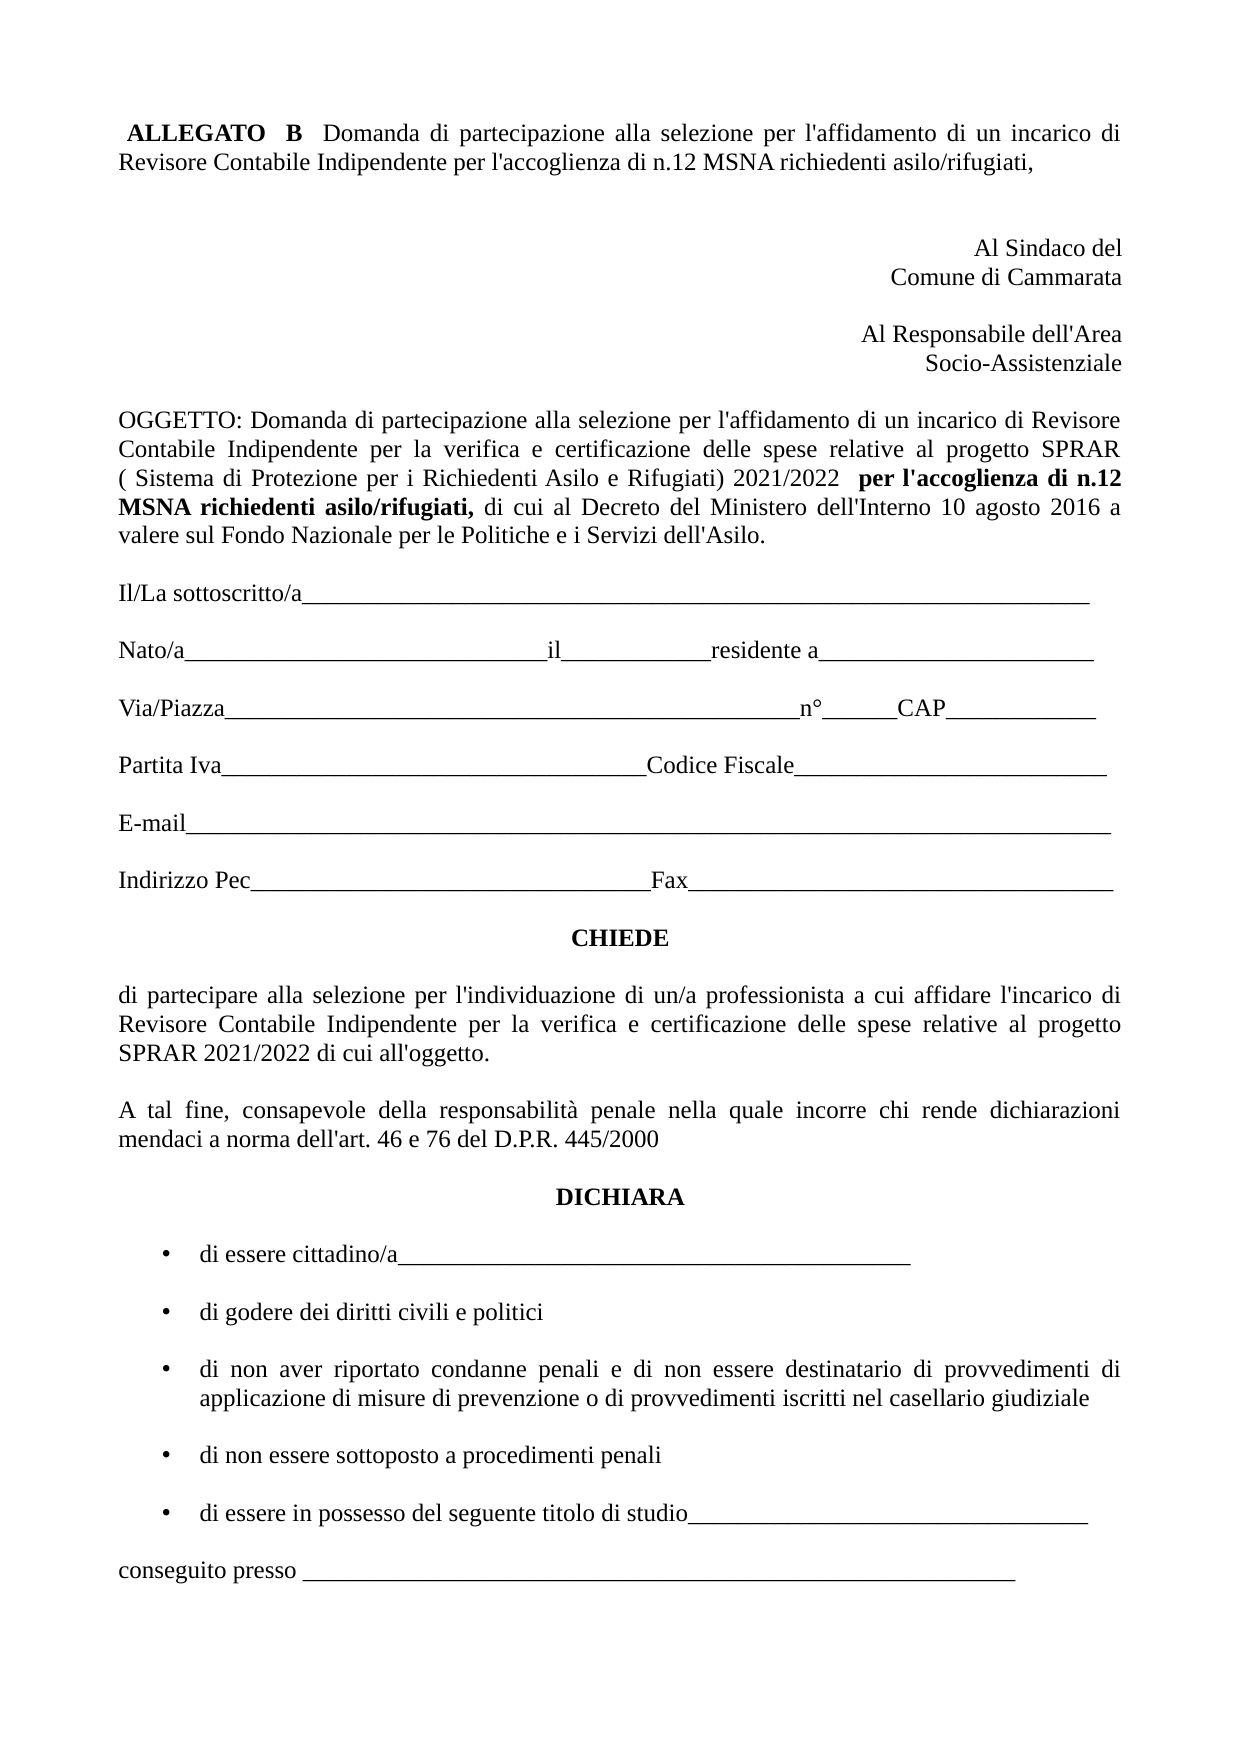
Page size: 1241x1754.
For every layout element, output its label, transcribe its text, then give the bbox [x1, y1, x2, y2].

text Partita Iva__________________________________Codice Fiscale_________________________ [118, 751, 1122, 779]
text Socio-Assistenziale [118, 348, 1122, 377]
list di essere cittadino/a_________________________________________ [162, 1239, 1122, 1268]
text ALLEGATO B Domanda di partecipazione alla selezione per l'affidamento di un incarico di Revisore Contabile Indipendente per l'accoglienza di n.12 MSNA richiedenti asilo/rifugiati, [118, 118, 1122, 176]
text di partecipare alla selezione per l'individuazione di un/a professionista a cui affidare l'incarico di Revisore Contabile Indipendente per la verifica e certificazione delle spese relative al progetto SPRAR 2021/2022 di cui all'oggetto. [118, 981, 1122, 1067]
text Al Sindaco del [118, 233, 1122, 262]
text Via/Piazza______________________________________________n°______CAP____________ [118, 693, 1122, 722]
text DICHIARA [118, 1182, 1122, 1211]
list di essere in possesso del seguente titolo di studio________________________________ [162, 1498, 1122, 1527]
text OGGETTO: Domanda di partecipazione alla selezione per l'affidamento di un incarico di Revisore Contabile Indipendente per la verifica e certificazione delle spese relative al progetto SPRAR ( Sistema di Protezione per i Richiedenti Asilo e Rifugiati) 2021/2022 per l'accoglienza di n.12 MSNA richiedenti asilo/rifugiati, di cui al Decreto del Ministero dell'Interno 10 agosto 2016 a valere sul Fondo Nazionale per le Politiche e i Servizi dell'Asilo. [118, 406, 1122, 549]
text A tal fine, consapevole della responsabilità penale nella quale incorre chi rende dichiarazioni mendaci a norma dell'art. 46 e 76 del D.P.R. 445/2000 [118, 1096, 1122, 1153]
text conseguito presso _________________________________________________________ [118, 1556, 1122, 1584]
text E-mail__________________________________________________________________________ [118, 808, 1122, 837]
text Al Responsabile dell'Area [118, 319, 1122, 348]
text Comune di Cammarata [118, 262, 1122, 291]
list di godere dei diritti civili e politici [162, 1297, 1122, 1326]
text Indirizzo Pec________________________________Fax__________________________________ [118, 866, 1122, 894]
text Il/La sottoscritto/a_______________________________________________________________ [118, 578, 1122, 607]
text Nato/a_____________________________il____________residente a______________________ [118, 636, 1122, 664]
text CHIEDE [118, 923, 1122, 952]
list di non aver riportato condanne penali e di non essere destinatario di provvedimenti di applicazione di misure di prevenzione o di provvedimenti iscritti nel casellario giudiziale [162, 1354, 1122, 1412]
list di non essere sottoposto a procedimenti penali [162, 1441, 1122, 1469]
